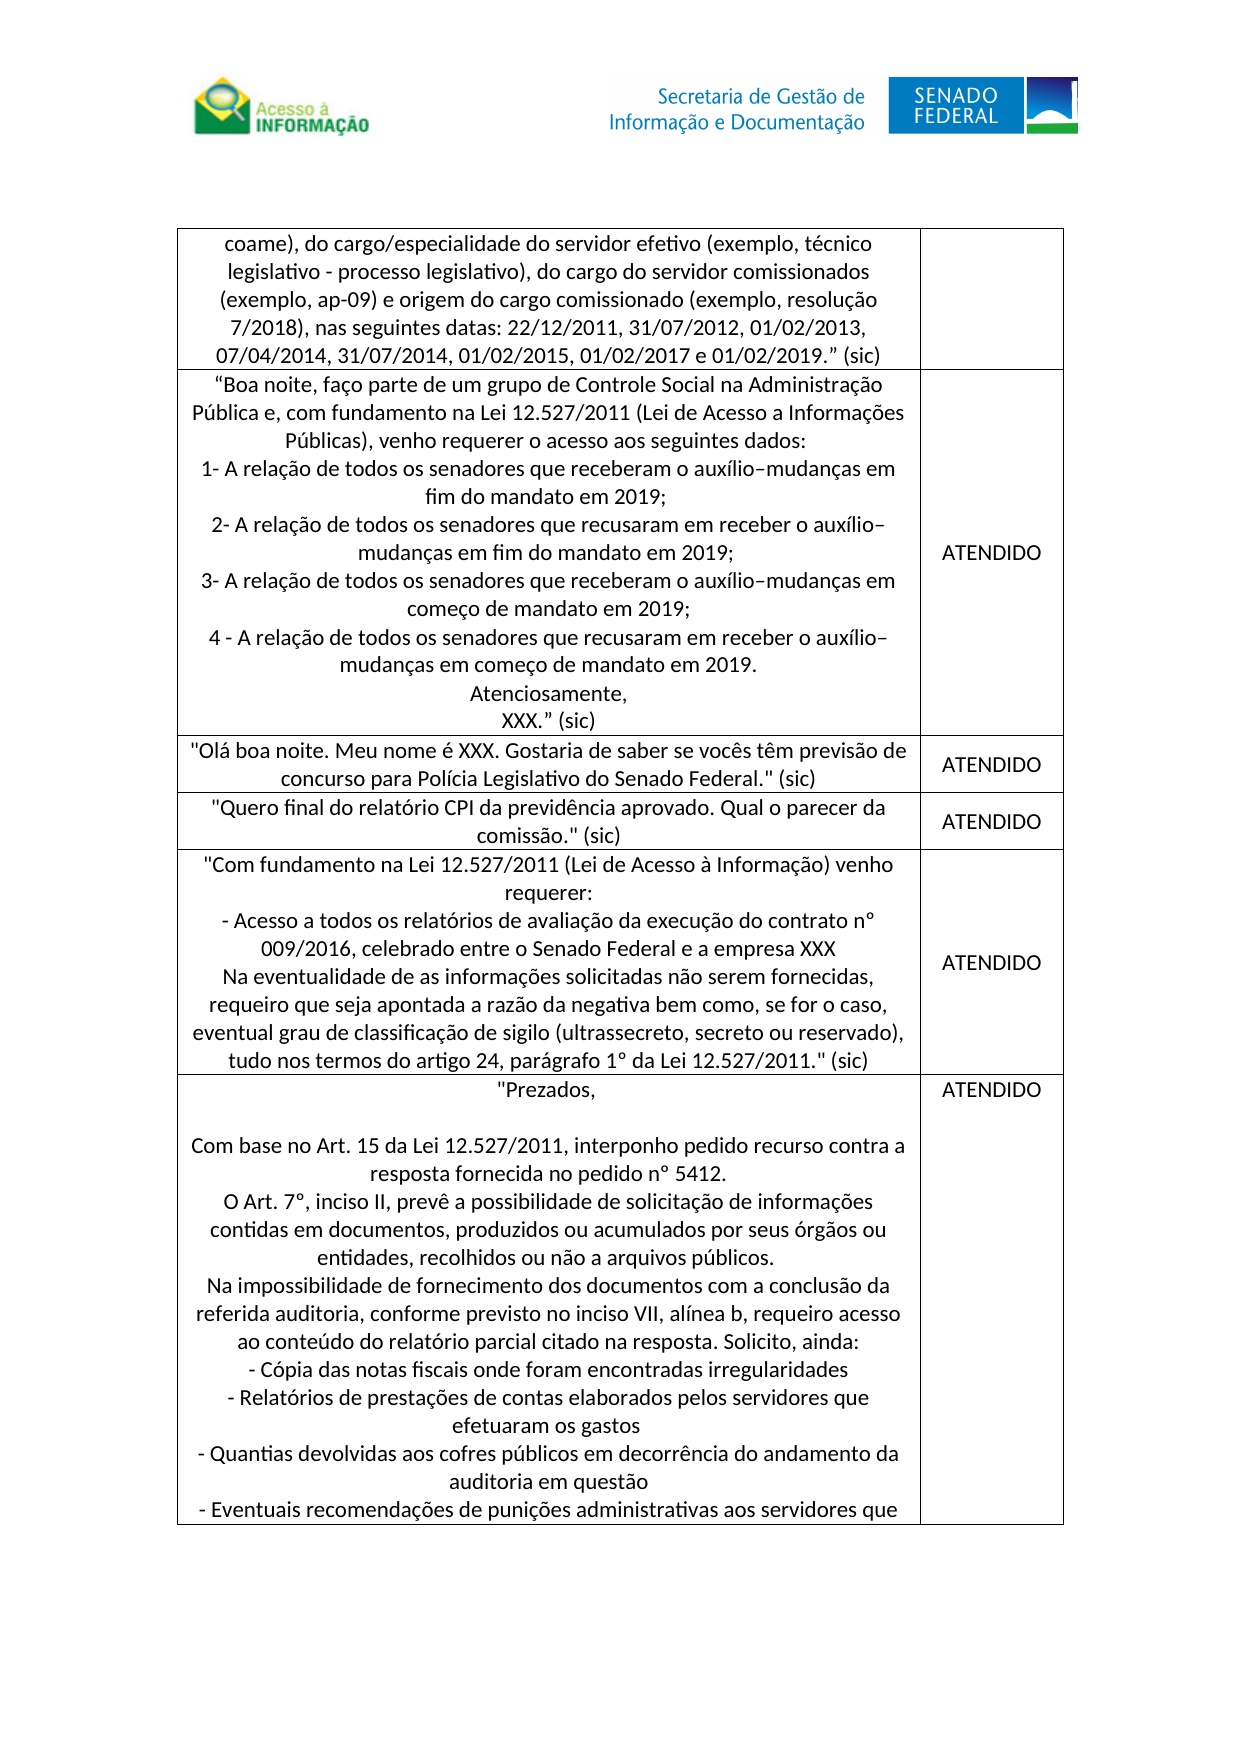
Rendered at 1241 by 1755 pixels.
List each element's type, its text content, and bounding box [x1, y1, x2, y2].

table_cell "Quero final do relatório CPI da previdência aprovado. Qual o parecer da comissão." (sic) [178, 793, 920, 849]
table_cell "Com fundamento na Lei 12.527/2011 (Lei de Acesso à Informação) venho requerer: - Acesso a todos os relatórios de avaliação da execução do contrato nº 009/2016, celebrado entre o Senado Federal e a empresa XXX Na eventualidade de as informações solicitadas não serem fornecidas, requeiro que seja apontada a razão da negativa bem como, se for o caso, eventual grau de classificação de sigilo (ultrassecreto, secreto ou reservado), tudo nos termos do artigo 24, parágrafo 1º da Lei 12.527/2011." (sic) [178, 850, 920, 1074]
table_cell ATENDIDO [921, 793, 1063, 849]
table_cell ATENDIDO [921, 1075, 1063, 1523]
table_cell "Prezados, Com base no Art. 15 da Lei 12.527/2011, interponho pedido recurso contra a resposta fornecida no pedido nº 5412. O Art. 7º, inciso II, prevê a possibilidade de solicitação de informações contidas em documentos, produzidos ou acumulados por seus órgãos ou entidades, recolhidos ou não a arquivos públicos. Na impossibilidade de fornecimento dos documentos com a conclusão da referida auditoria, conforme previsto no inciso VII, alínea b, requeiro acesso ao conteúdo do relatório parcial citado na resposta. Solicito, ainda: - Cópia das notas fiscais onde foram encontradas irregularidades - Relatórios de prestações de contas elaborados pelos servidores que efetuaram os gastos - Quantias devolvidas aos cofres públicos em decorrência do andamento da auditoria em questão - Eventuais recomendações de punições administrativas aos servidores que [178, 1075, 920, 1523]
table_cell “Boa noite, faço parte de um grupo de Controle Social na Administração Pública e, com fundamento na Lei 12.527/2011 (Lei de Acesso a Informações Públicas), venho requerer o acesso aos seguintes dados: 1- A relação de todos os senadores que receberam o auxílio–mudanças em fim do mandato em 2019; 2- A relação de todos os senadores que recusaram em receber o auxílio–mudanças em fim do mandato em 2019; 3- A relação de todos os senadores que receberam o auxílio–mudanças em começo de mandato em 2019; 4 - A relação de todos os senadores que recusaram em receber o auxílio–mudanças em começo de mandato em 2019. Atenciosamente, XXX.” (sic) [178, 370, 920, 735]
table_cell ATENDIDO [921, 736, 1063, 792]
table_cell "Olá boa noite. Meu nome é XXX. Gostaria de saber se vocês têm previsão de concurso para Polícia Legislativo do Senado Federal." (sic) [178, 736, 920, 792]
table_cell ATENDIDO [921, 370, 1063, 735]
table_cell [921, 229, 1063, 369]
table_cell coame), do cargo/especialidade do servidor efetivo (exemplo, técnico legislativo - processo legislativo), do cargo do servidor comissionados (exemplo, ap-09) e origem do cargo comissionado (exemplo, resolução 7/2018), nas seguintes datas: 22/12/2011, 31/07/2012, 01/02/2013, 07/04/2014, 31/07/2014, 01/02/2015, 01/02/2017 e 01/02/2019.” (sic) [178, 229, 920, 369]
table_cell ATENDIDO [921, 850, 1063, 1074]
